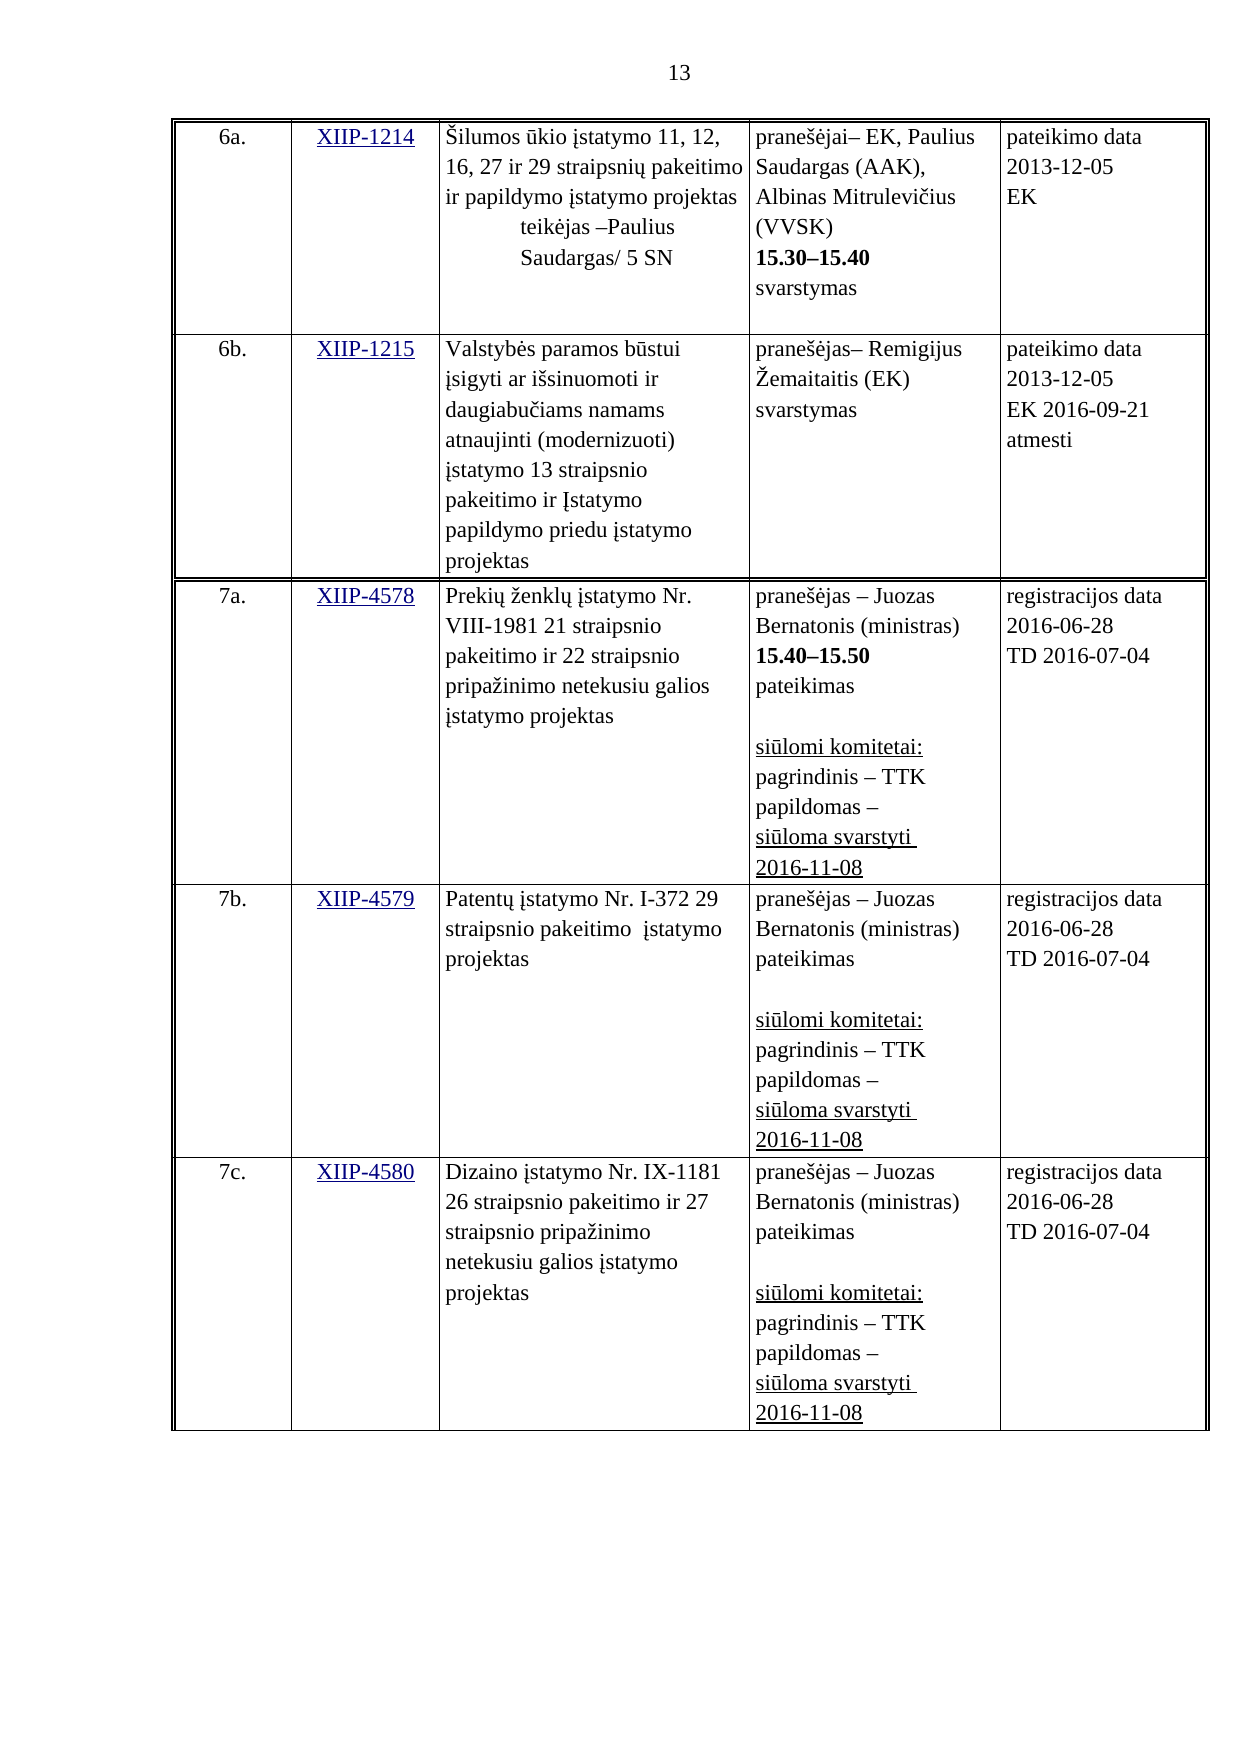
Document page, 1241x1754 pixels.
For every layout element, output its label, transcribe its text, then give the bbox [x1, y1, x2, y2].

table_cell 6a. [176, 123, 291, 334]
table_cell 6b. [176, 335, 291, 577]
table_cell XIIP-1214 [292, 123, 439, 334]
table_cell pranešėjai– EK, Paulius Saudargas (AAK), Albinas Mitrulevičius (VVSK) 15.30–15.40 svarstymas [750, 123, 1000, 334]
table_cell XIIP-4579 [292, 885, 439, 1157]
table_cell XIIP-4580 [292, 1158, 439, 1429]
table_cell registracijos data 2016-06-28 TD 2016-07-04 [1001, 885, 1205, 1157]
table_cell Šilumos ūkio įstatymo 11, 12, 16, 27 ir 29 straipsnių pakeitimo ir papildymo įstatymo projektas teikėjas –Paulius Saudargas/ 5 SN [440, 123, 749, 334]
table_cell registracijos data 2016-06-28 TD 2016-07-04 [1001, 1158, 1205, 1429]
table_cell pranešėjas– Remigijus Žemaitaitis (EK) svarstymas [750, 335, 1000, 577]
table_cell Dizaino įstatymo Nr. IX-1181 26 straipsnio pakeitimo ir 27 straipsnio pripažinimo netekusiu galios įstatymo projektas [440, 1158, 749, 1429]
table_cell pranešėjas – Juozas Bernatonis (ministras) 15.40–15.50 pateikimas siūlomi komitetai: pagrindinis – TTK papildomas – siūloma svarstyti 2016-11-08 [750, 582, 1000, 884]
table_cell XIIP-1215 [292, 335, 439, 577]
table_cell XIIP-4578 [292, 582, 439, 884]
table_cell 7c. [176, 1158, 291, 1429]
table_cell Prekių ženklų įstatymo Nr. VIII-1981 21 straipsnio pakeitimo ir 22 straipsnio pripažinimo netekusiu galios įstatymo projektas [440, 582, 749, 884]
table_cell Valstybės paramos būstui įsigyti ar išsinuomoti ir daugiabučiams namams atnaujinti (modernizuoti) įstatymo 13 straipsnio pakeitimo ir Įstatymo papildymo priedu įstatymo projektas [440, 335, 749, 577]
table_cell registracijos data 2016-06-28 TD 2016-07-04 [1001, 582, 1205, 884]
table_cell pateikimo data 2013-12-05 EK [1001, 123, 1205, 334]
table_cell 7a. [176, 582, 291, 884]
table_cell pateikimo data 2013-12-05 EK 2016-09-21 atmesti [1001, 335, 1205, 577]
table_cell pranešėjas – Juozas Bernatonis (ministras) pateikimas siūlomi komitetai: pagrindinis – TTK papildomas – siūloma svarstyti 2016-11-08 [750, 885, 1000, 1157]
table_cell pranešėjas – Juozas Bernatonis (ministras) pateikimas siūlomi komitetai: pagrindinis – TTK papildomas – siūloma svarstyti 2016-11-08 [750, 1158, 1000, 1429]
table_cell 7b. [176, 885, 291, 1157]
table_cell Patentų įstatymo Nr. I-372 29 straipsnio pakeitimo įstatymo projektas [440, 885, 749, 1157]
